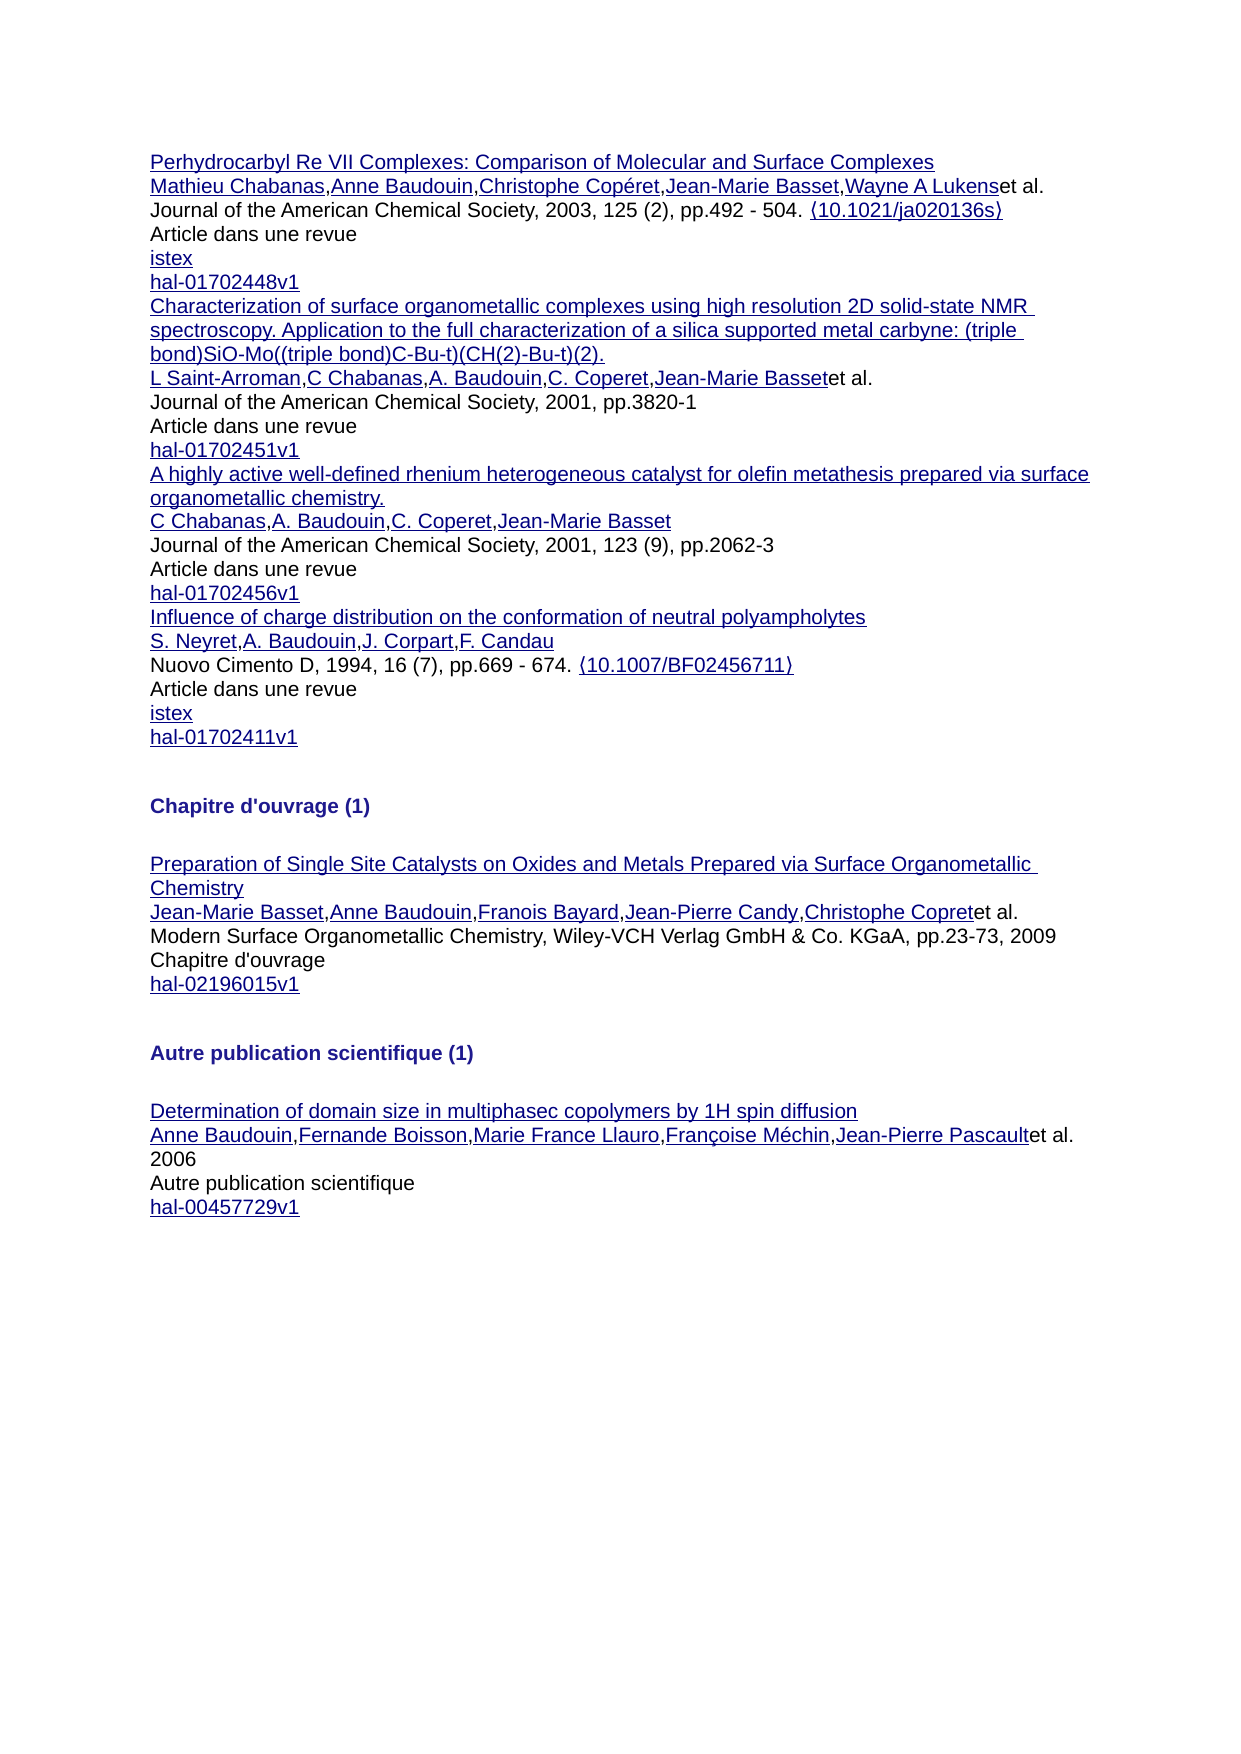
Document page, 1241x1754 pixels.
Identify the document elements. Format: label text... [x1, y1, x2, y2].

table_cell organometallic chemistry. C Chabanas,A. Baudouin,C. Coperet,Jean-Marie Basset Journal of the American Chemical Society, 2001, 123 (9), pp.2062-3 Article dans une revue hal-01702456v1 [150, 483, 1090, 605]
subtitle Autre publication scientifique (1) [150, 1041, 1090, 1064]
table_cell Perhydrocarbyl Re VII Complexes: Comparison of Molecular and Surface Complexes Mathieu Chabanas,Anne Baudouin,Christophe Copéret,Jean-Marie Basset,Wayne A Lukenset al. Journal of the American Chemical Society, 2003, 125 (2), pp.492 - 504. ⟨10.1021/ja020136s⟩ Article dans une revue istex hal-01702448v1 [150, 150, 1090, 294]
table_header Determination of domain size in multiphasec copolymers by 1H spin diffusion Anne Baudouin,Fernande Boisson,Marie France Llauro,Françoise Méchin,Jean-Pierre Pascaultet al. 2006 Autre publication scientifique hal-00457729v1 [150, 1099, 1090, 1219]
table_cell A highly active well-defined rhenium heterogeneous catalyst for olefin metathesis prepared via surface [150, 461, 1090, 482]
table_cell Characterization of surface organometallic complexes using high resolution 2D solid-state NMR spectroscopy. Application to the full characterization of a silica supported metal carbyne: (triple bond)SiO-Mo((triple bond)C-Bu-t)(CH(2)-Bu-t)(2). L Saint-Arroman,C Chabanas,A. Baudouin,C. Coperet,Jean-Marie Bassetet al. Journal of the American Chemical Society, 2001, pp.3820-1 Article dans une revue hal-01702451v1 [150, 294, 1090, 461]
table_header Preparation of Single Site Catalysts on Oxides and Metals Prepared via Surface Organometallic Chemistry Jean-Marie Basset,Anne Baudouin,Franois Bayard,Jean-Pierre Candy,Christophe Copretet al. Modern Surface Organometallic Chemistry, Wiley-VCH Verlag GmbH & Co. KGaA, pp.23-73, 2009 Chapitre d'ouvrage hal-02196015v1 [150, 852, 1090, 996]
subtitle Chapitre d'ouvrage (1) [150, 794, 1090, 818]
table_cell Influence of charge distribution on the conformation of neutral polyampholytes S. Neyret,A. Baudouin,J. Corpart,F. Candau Nuovo Cimento D, 1994, 16 (7), pp.669 - 674. ⟨10.1007/BF02456711⟩ Article dans une revue istex hal-01702411v1 [150, 605, 1090, 749]
